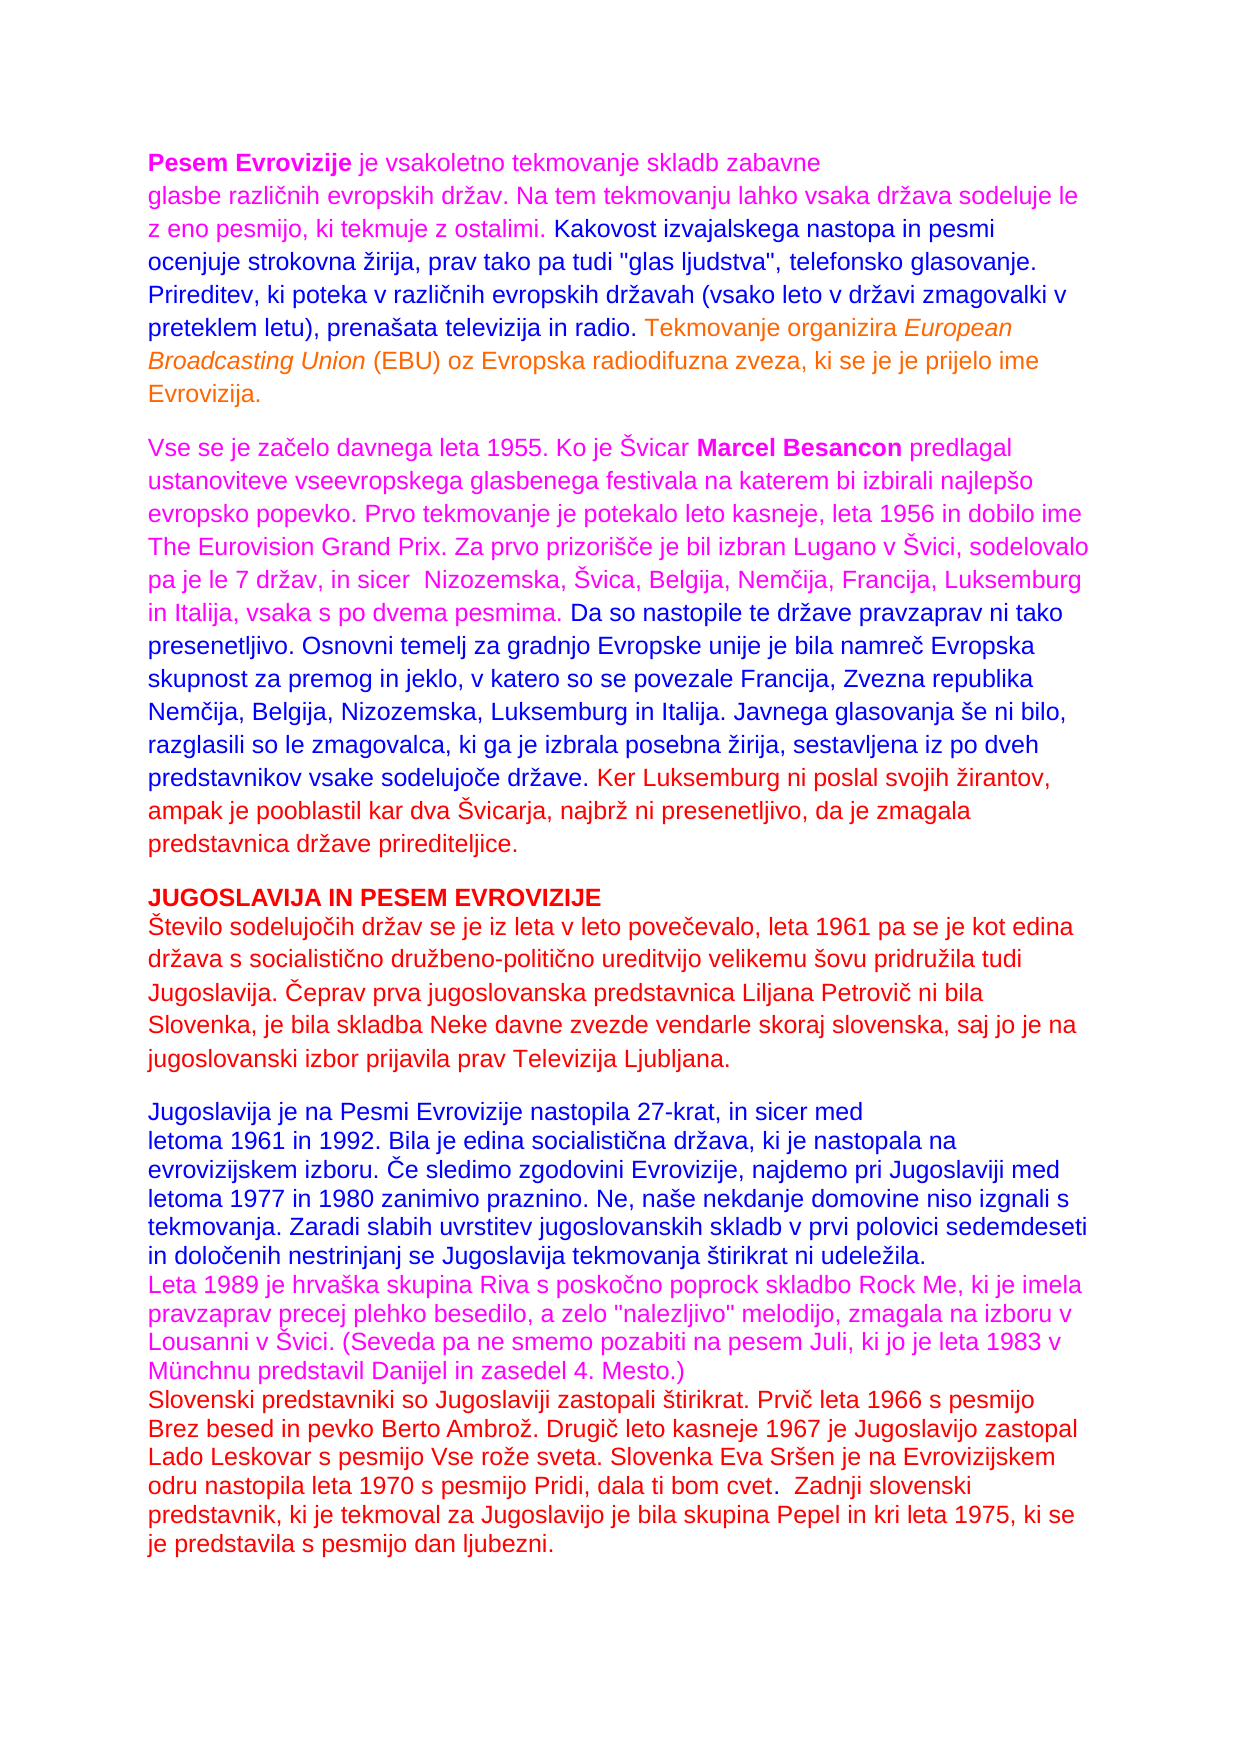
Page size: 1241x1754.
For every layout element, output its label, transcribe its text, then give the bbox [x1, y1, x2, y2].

subtitle Jugoslavija je na Pesmi Evrovizije nastopila 27-krat, in sicer med letoma 1961 in 1992. Bila je edina socialistična država, ki je nastopala na evrovizijskem izboru. Če sledimo zgodovini Evrovizije, najdemo pri Jugoslaviji med letoma 1977 in 1980 zanimivo praznino. Ne, naše nekdanje domovine niso izgnali s tekmovanja. Zaradi slabih uvrstitev jugoslovanskih skladb v prvi polovici sedemdeseti in določenih nestrinjanj se Jugoslavija tekmovanja štirikrat ni udeležila. [148, 1097, 1093, 1270]
subtitle Slovenski predstavniki so Jugoslaviji zastopali štirikrat. Prvič leta 1966 s pesmijo Brez besed in pevko Berto Ambrož. Drugič leto kasneje 1967 je Jugoslavijo zastopal Lado Leskovar s pesmijo Vse rože sveta. Slovenka Eva Sršen je na Evrovizijskem odru nastopila leta 1970 s pesmijo Pridi, dala ti bom cvet. Zadnji slovenski predstavnik, ki je tekmoval za Jugoslavijo je bila skupina Pepel in kri leta 1975, ki se je predstavila s pesmijo dan ljubezni. [148, 1385, 1093, 1557]
subtitle JUGOSLAVIJA IN PESEM EVROVIZIJE [148, 883, 1093, 911]
subtitle Leta 1989 je hrvaška skupina Riva s poskočno poprock skladbo Rock Me, ki je imela pravzaprav precej plehko besedilo, a zelo "nalezljivo" melodijo, zmagala na izboru v Lousanni v Švici. (Seveda pa ne smemo pozabiti na pesem Juli, ki jo je leta 1983 v Münchnu predstavil Danijel in zasedel 4. Mesto.) [148, 1270, 1093, 1385]
text Pesem Evrovizije je vsakoletno tekmovanje skladb zabavne glasbe različnih evropskih držav. Na tem tekmovanju lahko vsaka država sodeluje le z eno pesmijo, ki tekmuje z ostalimi. Kakovost izvajalskega nastopa in pesmi ocenjuje strokovna žirija, prav tako pa tudi "glas ljudstva", telefonsko glasovanje. Prireditev, ki poteka v različnih evropskih državah (vsako leto v državi zmagovalki v preteklem letu), prenašata televizija in radio. Tekmovanje organizira European Broadcasting Union (EBU) oz Evropska radiodifuzna zveza, ki se je je prijelo ime Evrovizija. [148, 148, 1093, 407]
text Število sodelujočih držav se je iz leta v leto povečevalo, leta 1961 pa se je kot edina država s socialistično družbeno-politično ureditvijo velikemu šovu pridružila tudi Jugoslavija. Čeprav prva jugoslovanska predstavnica Liljana Petrovič ni bila Slovenka, je bila skladba Neke davne zvezde vendarle skoraj slovenska, saj jo je na jugoslovanski izbor prijavila prav Televizija Ljubljana. [148, 911, 1093, 1072]
text Vse se je začelo davnega leta 1955. Ko je Švicar Marcel Besancon predlagal ustanoviteve vseevropskega glasbenega festivala na katerem bi izbirali najlepšo evropsko popevko. Prvo tekmovanje je potekalo leto kasneje, leta 1956 in dobilo ime The Eurovision Grand Prix. Za prvo prizorišče je bil izbran Lugano v Švici, sodelovalo pa je le 7 držav, in sicer Nizozemska, Švica, Belgija, Nemčija, Francija, Luksemburg in Italija, vsaka s po dvema pesmima. Da so nastopile te države pravzaprav ni tako presenetljivo. Osnovni temelj za gradnjo Evropske unije je bila namreč Evropska skupnost za premog in jeklo, v katero so se povezale Francija, Zvezna republika Nemčija, Belgija, Nizozemska, Luksemburg in Italija. Javnega glasovanja še ni bilo, razglasili so le zmagovalca, ki ga je izbrala posebna žirija, sestavljena iz po dveh predstavnikov vsake sodelujoče države. Ker Luksemburg ni poslal svojih žirantov, ampak je pooblastil kar dva Švicarja, najbrž ni presenetljivo, da je zmagala predstavnica države prirediteljice. [148, 433, 1093, 858]
